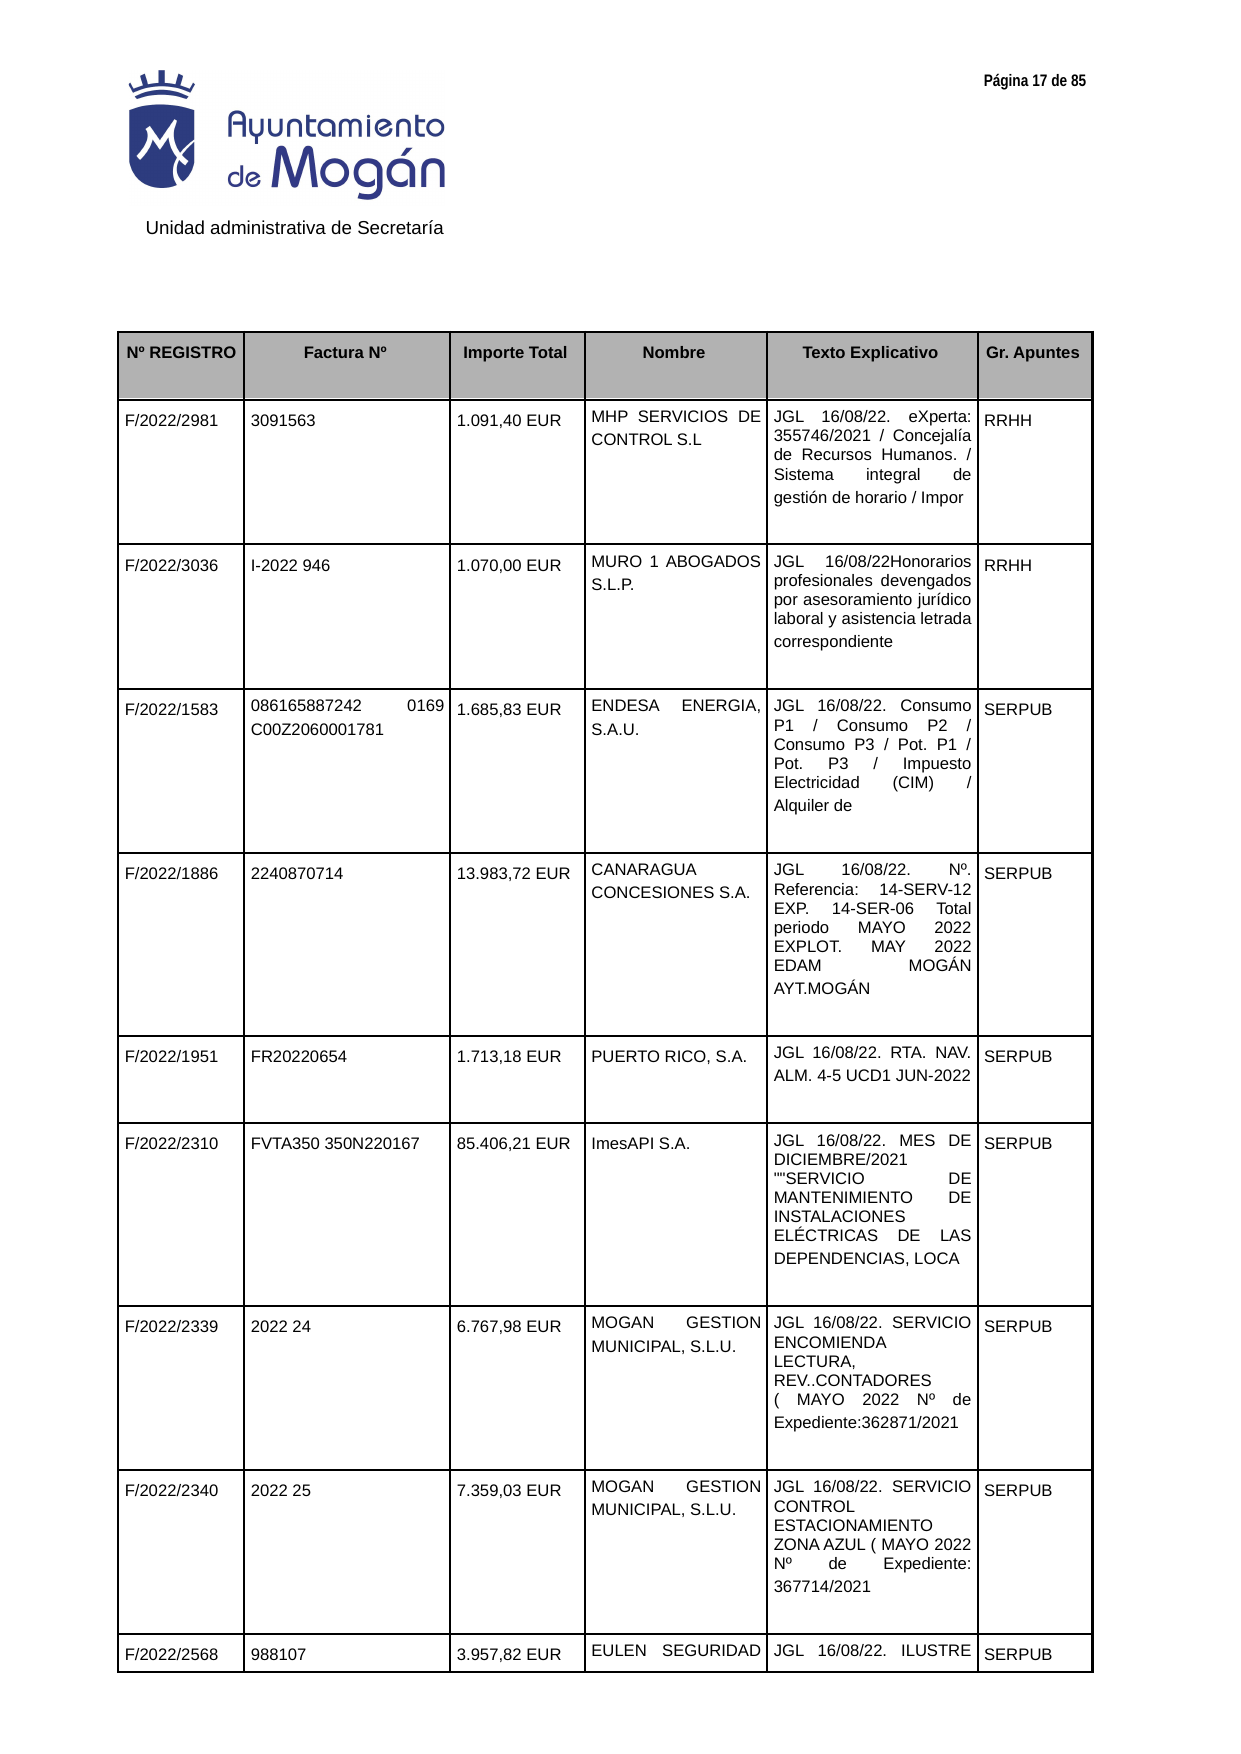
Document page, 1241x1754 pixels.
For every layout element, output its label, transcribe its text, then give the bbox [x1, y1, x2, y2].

table_cell CANARAGUA CONCESIONES S.A. [586, 854, 766, 1035]
table_cell MOGAN GESTION MUNICIPAL, S.L.U. [586, 1307, 766, 1469]
table_cell 2240870714 [245, 854, 449, 1035]
table_cell MOGAN GESTION MUNICIPAL, S.L.U. [586, 1471, 766, 1633]
table_cell SERPUB [979, 854, 1091, 1035]
table_cell FVTA350 350N220167 [245, 1124, 449, 1305]
table_cell I-2022 946 [245, 545, 449, 688]
table_cell 1.713,18 EUR [451, 1037, 584, 1122]
table_cell RRHH [979, 401, 1091, 543]
table_cell F/2022/1951 [119, 1037, 243, 1122]
table_cell 6.767,98 EUR [451, 1307, 584, 1469]
table_header Texto Explicativo [768, 333, 977, 398]
table_cell 85.406,21 EUR [451, 1124, 584, 1305]
table_cell JGL 16/08/22. ILUSTRE [768, 1635, 977, 1671]
table_cell 2022 25 [245, 1471, 449, 1633]
table_cell MHP SERVICIOS DE CONTROL S.L [586, 401, 766, 543]
table_cell 086165887242 0169 C00Z2060001781 [245, 690, 449, 852]
table_cell JGL 16/08/22Honorarios profesionales devengados por asesoramiento jurídico laboral y asistencia letrada correspondiente [768, 545, 977, 688]
table_cell F/2022/2568 [119, 1635, 243, 1671]
table_cell JGL 16/08/22. Consumo P1 / Consumo P2 / Consumo P3 / Pot. P1 / Pot. P3 / Impuesto Electricidad (CIM) / Alquiler de [768, 690, 977, 852]
table_header Nº REGISTRO [119, 333, 243, 398]
table_cell SERPUB [979, 690, 1091, 852]
table_cell SERPUB [979, 1124, 1091, 1305]
table_cell JGL 16/08/22. RTA. NAV. ALM. 4-5 UCD1 JUN-2022 [768, 1037, 977, 1122]
table_cell ImesAPI S.A. [586, 1124, 766, 1305]
table_cell SERPUB [979, 1635, 1091, 1671]
table_cell 2022 24 [245, 1307, 449, 1469]
table_header Importe Total [451, 333, 584, 398]
table_cell ENDESA ENERGIA, S.A.U. [586, 690, 766, 852]
table_cell SERPUB [979, 1471, 1091, 1633]
table_cell MURO 1 ABOGADOS S.L.P. [586, 545, 766, 688]
table_cell 7.359,03 EUR [451, 1471, 584, 1633]
table_cell RRHH [979, 545, 1091, 688]
table_cell F/2022/1583 [119, 690, 243, 852]
table_cell F/2022/1886 [119, 854, 243, 1035]
table_cell 3091563 [245, 401, 449, 543]
table_cell 1.685,83 EUR [451, 690, 584, 852]
table_cell JGL 16/08/22. MES DE DICIEMBRE/2021 ""SERVICIO DE MANTENIMIENTO DE INSTALACIONES ELÉCTRICAS DE LAS DEPENDENCIAS, LOCA [768, 1124, 977, 1305]
table_cell 13.983,72 EUR [451, 854, 584, 1035]
table_cell F/2022/2340 [119, 1471, 243, 1633]
table_cell F/2022/2981 [119, 401, 243, 543]
table_cell JGL 16/08/22. SERVICIO CONTROL ESTACIONAMIENTO ZONA AZUL ( MAYO 2022 Nº de Expediente: 367714/2021 [768, 1471, 977, 1633]
table_cell 1.070,00 EUR [451, 545, 584, 688]
table_cell JGL 16/08/22. SERVICIO ENCOMIENDA LECTURA, REV..CONTADORES ( MAYO 2022 Nº de Expediente:362871/2021 [768, 1307, 977, 1469]
table_cell SERPUB [979, 1037, 1091, 1122]
table_cell JGL 16/08/22. Nº. Referencia: 14-SERV-12 EXP. 14-SER-06 Total periodo MAYO 2022 EXPLOT. MAY 2022 EDAM MOGÁN AYT.MOGÁN [768, 854, 977, 1035]
table_cell F/2022/2310 [119, 1124, 243, 1305]
table_cell 3.957,82 EUR [451, 1635, 584, 1671]
table_cell PUERTO RICO, S.A. [586, 1037, 766, 1122]
table_cell 1.091,40 EUR [451, 401, 584, 543]
table_cell EULEN SEGURIDAD [586, 1635, 766, 1671]
table_header Factura Nº [245, 333, 449, 398]
table_cell 988107 [245, 1635, 449, 1671]
table_header Nombre [586, 333, 766, 398]
table_cell JGL 16/08/22. eXperta: 355746/2021 / Concejalía de Recursos Humanos. / Sistema integral de gestión de horario / Impor [768, 401, 977, 543]
table_header Gr. Apuntes [979, 333, 1091, 398]
table_cell F/2022/2339 [119, 1307, 243, 1469]
table_cell FR20220654 [245, 1037, 449, 1122]
table_cell SERPUB [979, 1307, 1091, 1469]
table_cell F/2022/3036 [119, 545, 243, 688]
picture [128, 70, 445, 206]
